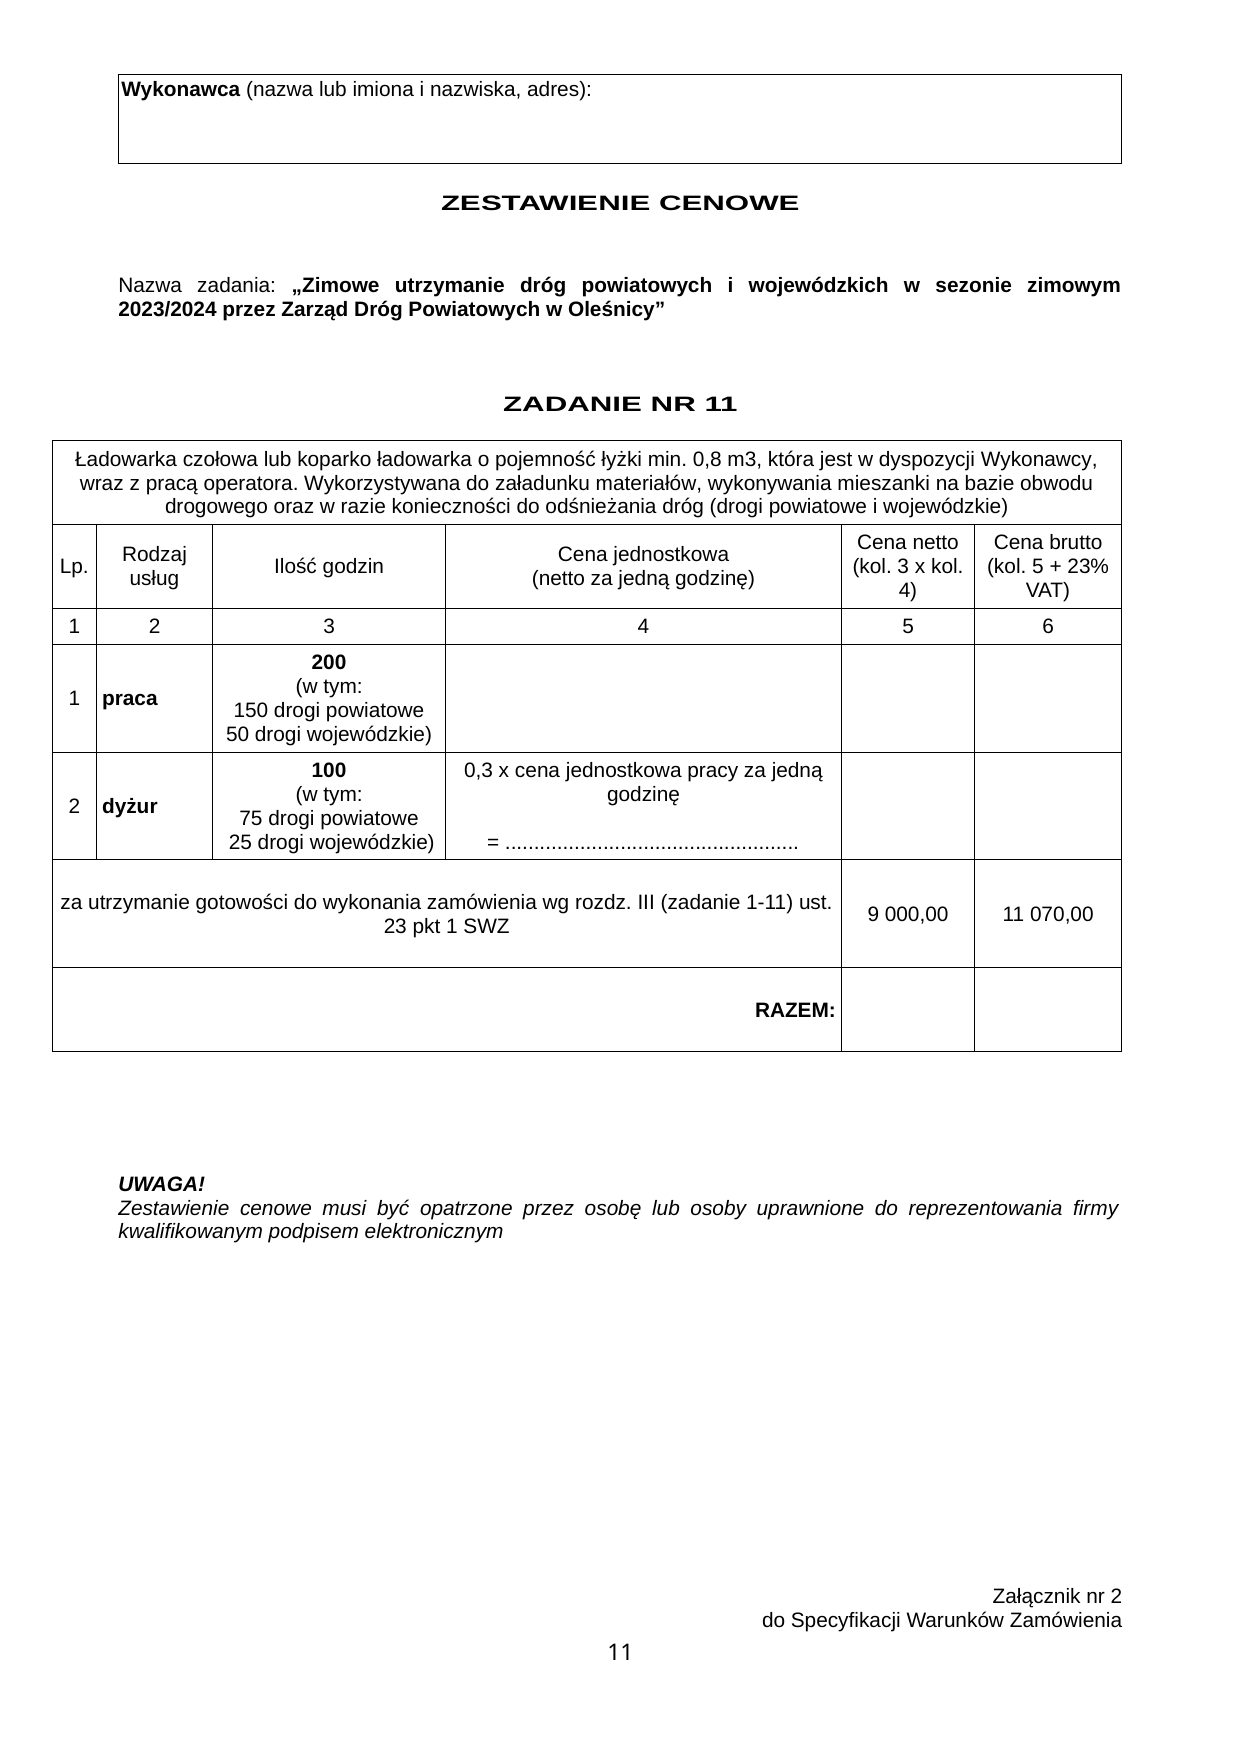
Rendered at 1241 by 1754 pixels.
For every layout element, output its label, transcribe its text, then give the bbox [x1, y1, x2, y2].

text UWAGA! [118, 1171, 1122, 1195]
table_cell 11 070,00 [975, 860, 1121, 967]
text Nazwa zadania: „Zimowe utrzymanie dróg powiatowych i wojewódzkich w sezonie zimowym 2023/2024 przez Zarząd Dróg Powiatowych w Oleśnicy” [118, 272, 1122, 320]
table_cell [842, 753, 974, 859]
table_cell 0,3 x cena jednostkowa pracy za jedną godzinę = ................................................... [446, 753, 841, 859]
text do Specyfikacji Warunków Zamówienia [118, 1607, 1122, 1631]
text ZADANIE NR 11 [118, 392, 1122, 416]
table_cell dyżur [97, 753, 212, 859]
table_cell [975, 968, 1121, 1051]
table_cell [975, 753, 1121, 859]
table_cell Cena brutto (kol. 5 + 23% VAT) [975, 525, 1121, 608]
table_cell [446, 645, 841, 752]
table_cell Rodzaj usług [97, 525, 212, 608]
table_cell praca [97, 645, 212, 752]
text Wykonawca (nazwa lub imiona i nazwiska, adres): [119, 75, 1121, 101]
table_cell 9 000,00 [842, 860, 974, 967]
table_cell 1 [53, 609, 96, 644]
table_cell 1 [53, 645, 96, 752]
table_cell 2 [53, 753, 96, 859]
text Zestawienie cenowe musi być opatrzone przez osobę lub osoby uprawnione do reprezentowania firmy kwalifikowanym podpisem elektronicznym [118, 1195, 1122, 1243]
table_cell 200 (w tym: 150 drogi powiatowe 50 drogi wojewódzkie) [213, 645, 445, 752]
table_header Ładowarka czołowa lub koparko ładowarka o pojemność łyżki min. 0,8 m3, która jest w dyspozycji Wykonawcy, wraz z pracą operatora. Wykorzystywana do załadunku materiałów, wykonywania mieszanki na bazie obwodu drogowego oraz w razie konieczności do odśnieżania dróg (drogi powiatowe i wojewódzkie) [53, 441, 1121, 524]
table_cell RAZEM: [53, 968, 841, 1051]
text ZESTAWIENIE CENOWE [118, 191, 1122, 215]
table_cell Cena netto (kol. 3 x kol. 4) [842, 525, 974, 608]
table_cell 100 (w tym: 75 drogi powiatowe 25 drogi wojewódzkie) [213, 753, 445, 859]
table_cell 6 [975, 609, 1121, 644]
table_cell 5 [842, 609, 974, 644]
table_cell [975, 645, 1121, 752]
table_cell za utrzymanie gotowości do wykonania zamówienia wg rozdz. III (zadanie 1-11) ust. 23 pkt 1 SWZ [53, 860, 841, 967]
table_cell [842, 645, 974, 752]
table_cell Lp. [53, 525, 96, 608]
table_cell 4 [446, 609, 841, 644]
text Załącznik nr 2 [118, 1583, 1122, 1607]
table_cell 3 [213, 609, 445, 644]
table_cell Ilość godzin [213, 525, 445, 608]
table_cell 2 [97, 609, 212, 644]
table_cell [842, 968, 974, 1051]
table_cell Cena jednostkowa (netto za jedną godzinę) [446, 525, 841, 608]
